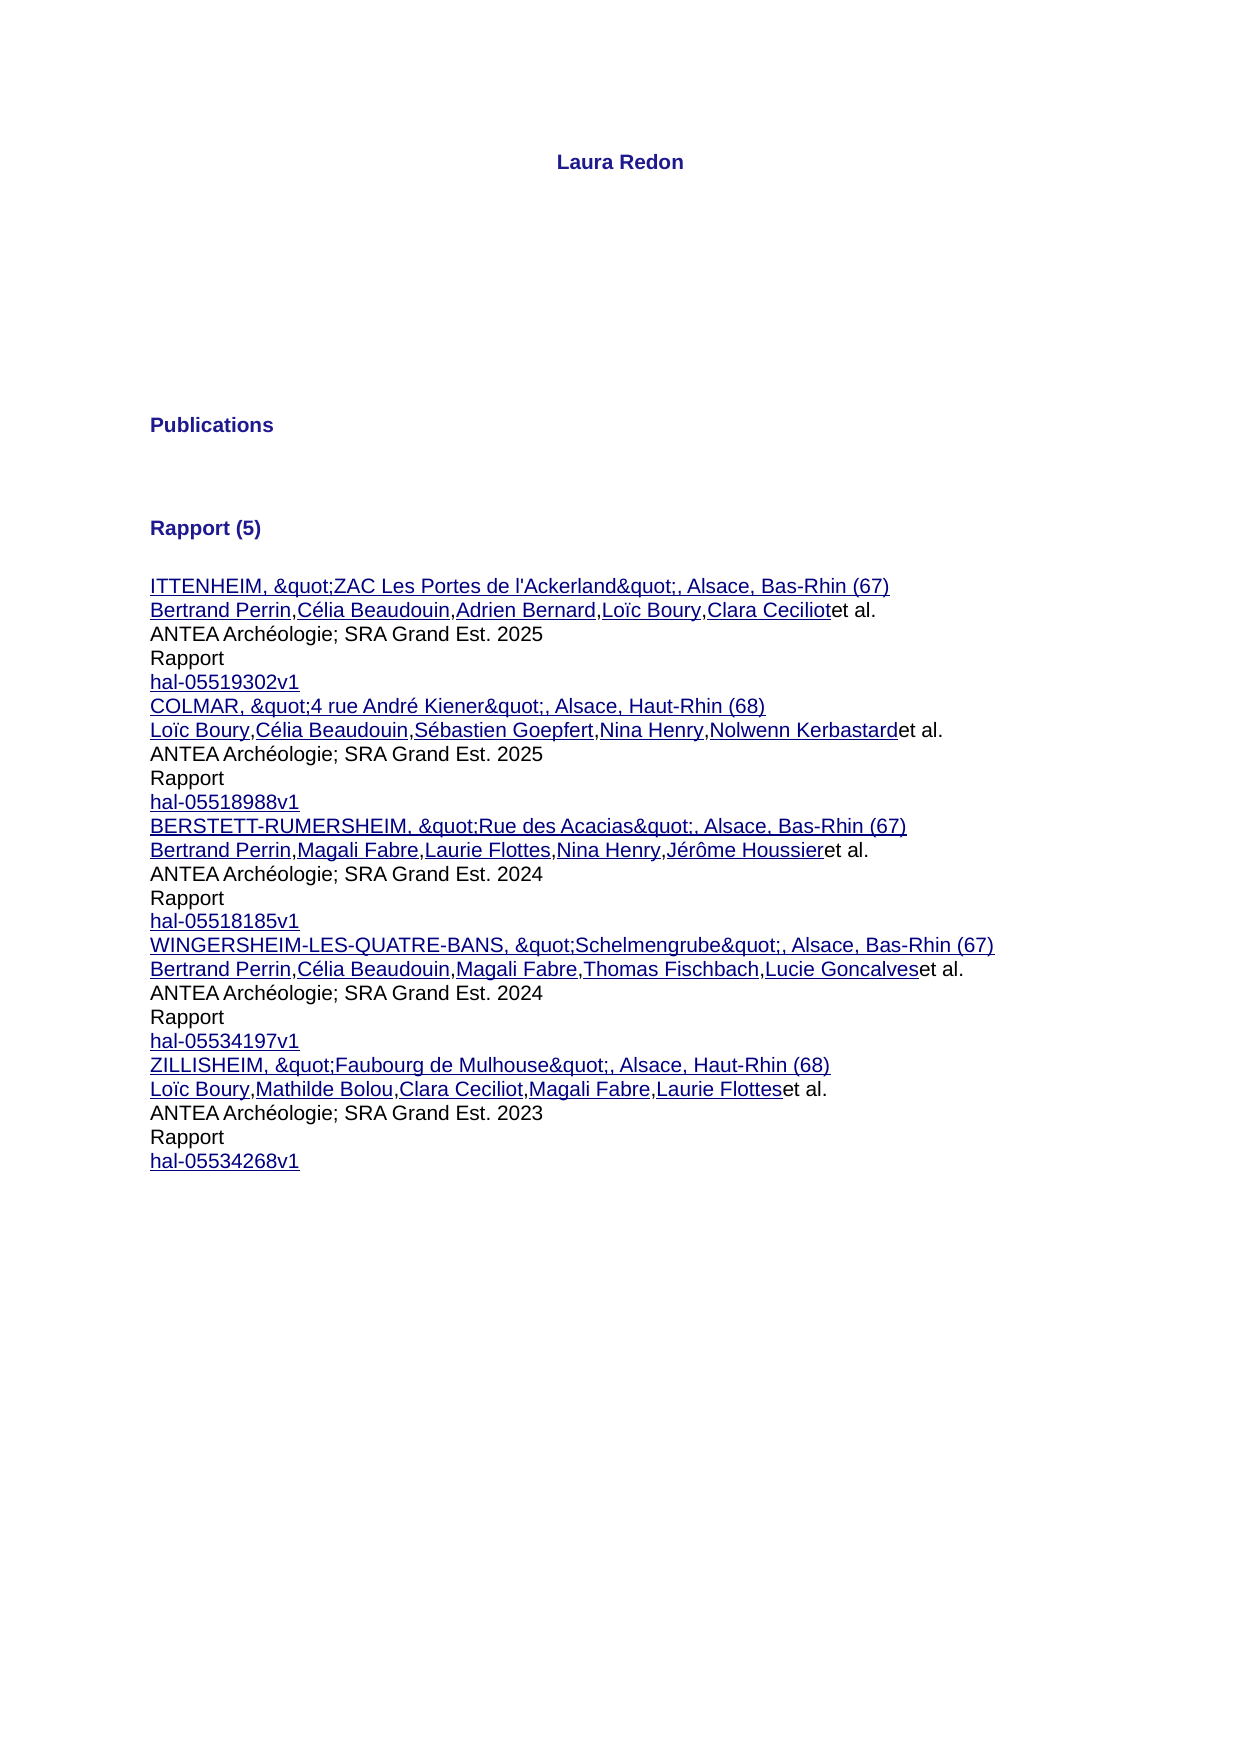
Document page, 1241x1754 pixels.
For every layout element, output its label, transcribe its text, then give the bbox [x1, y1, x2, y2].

table_cell ZILLISHEIM, &quot;Faubourg de Mulhouse&quot;, Alsace, Haut-Rhin (68) Loïc Boury,Mathilde Bolou,Clara Ceciliot,Magali Fabre,Laurie Flotteset al. ANTEA Archéologie; SRA Grand Est. 2023 Rapport hal-05534268v1 [150, 1053, 1090, 1173]
subtitle Rapport (5) [150, 516, 1090, 539]
table_cell BERSTETT-RUMERSHEIM, &quot;Rue des Acacias&quot;, Alsace, Bas-Rhin (67) Bertrand Perrin,Magali Fabre,Laurie Flottes,Nina Henry,Jérôme Houssieret al. ANTEA Archéologie; SRA Grand Est. 2024 Rapport hal-05518185v1 [150, 814, 1090, 933]
table_cell COLMAR, &quot;4 rue André Kiener&quot;, Alsace, Haut-Rhin (68) Loïc Boury,Célia Beaudouin,Sébastien Goepfert,Nina Henry,Nolwenn Kerbastardet al. ANTEA Archéologie; SRA Grand Est. 2025 Rapport hal-05518988v1 [150, 694, 1090, 813]
table_header ITTENHEIM, &quot;ZAC Les Portes de l'Ackerland&quot;, Alsace, Bas-Rhin (67) Bertrand Perrin,Célia Beaudouin,Adrien Bernard,Loïc Boury,Clara Ceciliotet al. ANTEA Archéologie; SRA Grand Est. 2025 Rapport hal-05519302v1 [150, 574, 1090, 694]
table_cell WINGERSHEIM-LES-QUATRE-BANS, &quot;Schelmengrube&quot;, Alsace, Bas-Rhin (67) Bertrand Perrin,Célia Beaudouin,Magali Fabre,Thomas Fischbach,Lucie Goncalveset al. ANTEA Archéologie; SRA Grand Est. 2024 Rapport hal-05534197v1 [150, 933, 1090, 1053]
subtitle Publications [150, 412, 1090, 436]
subtitle Laura Redon [150, 150, 1090, 174]
